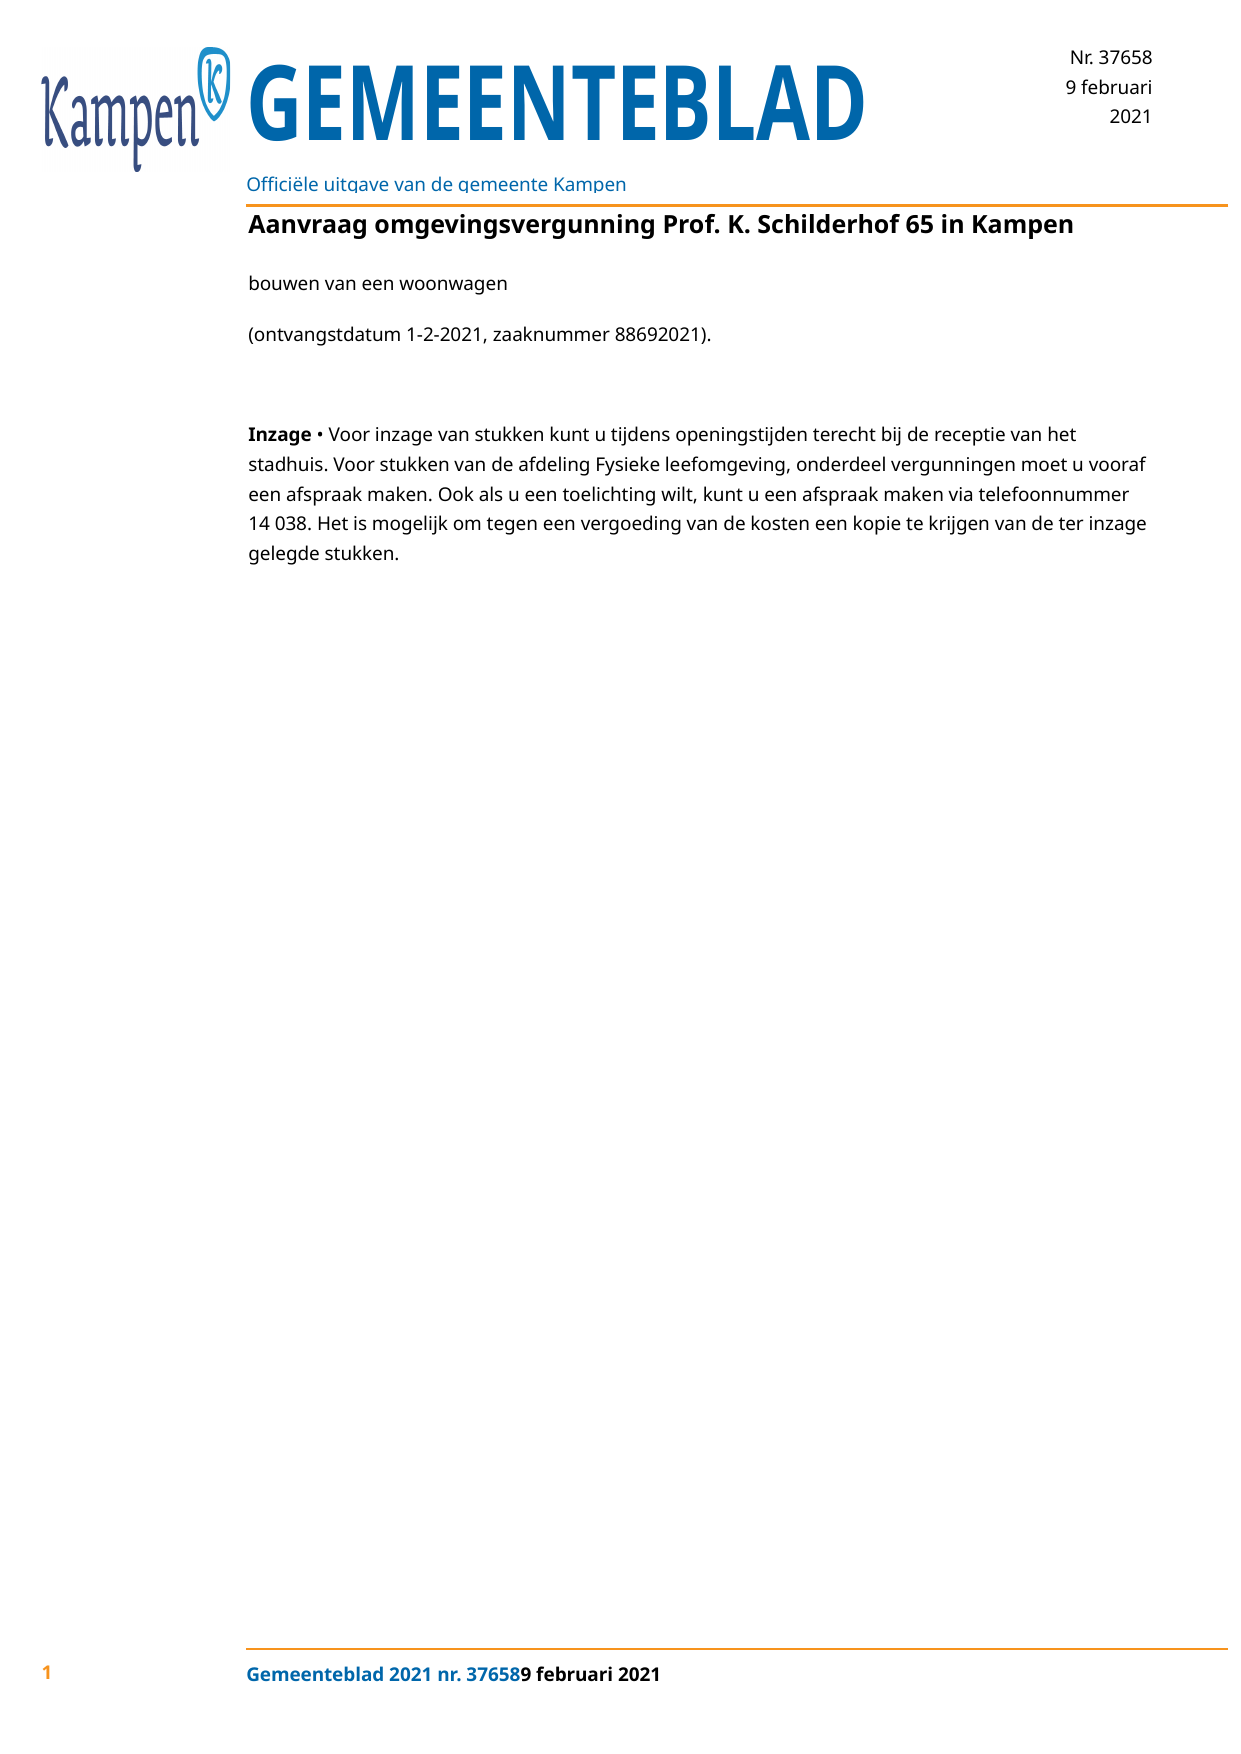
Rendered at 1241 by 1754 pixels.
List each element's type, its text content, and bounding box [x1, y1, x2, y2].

text Inzage • Voor inzage van stukken kunt u tijdens openingstijden terecht bij de receptie van het stadhuis. Voor stukken van de afdeling Fysieke leefomgeving, onderdeel vergunningen moet u vooraf een afspraak maken. Ook als u een toelichting wilt, kunt u een afspraak maken via telefoonnummer 14 038. Het is mogelijk om tegen een vergoeding van de kosten een kopie te krijgen van de ter inzage gelegde stukken. [248, 422, 1152, 566]
text (ontvangstdatum 1-2-2021, zaaknummer 88692021). [248, 321, 1152, 346]
text bouwen van een woonwagen [248, 270, 1152, 296]
picture [41, 47, 231, 172]
text Aanvraag omgevingsvergunning Prof. K. Schilderhof 65 in Kampen [248, 207, 1152, 241]
